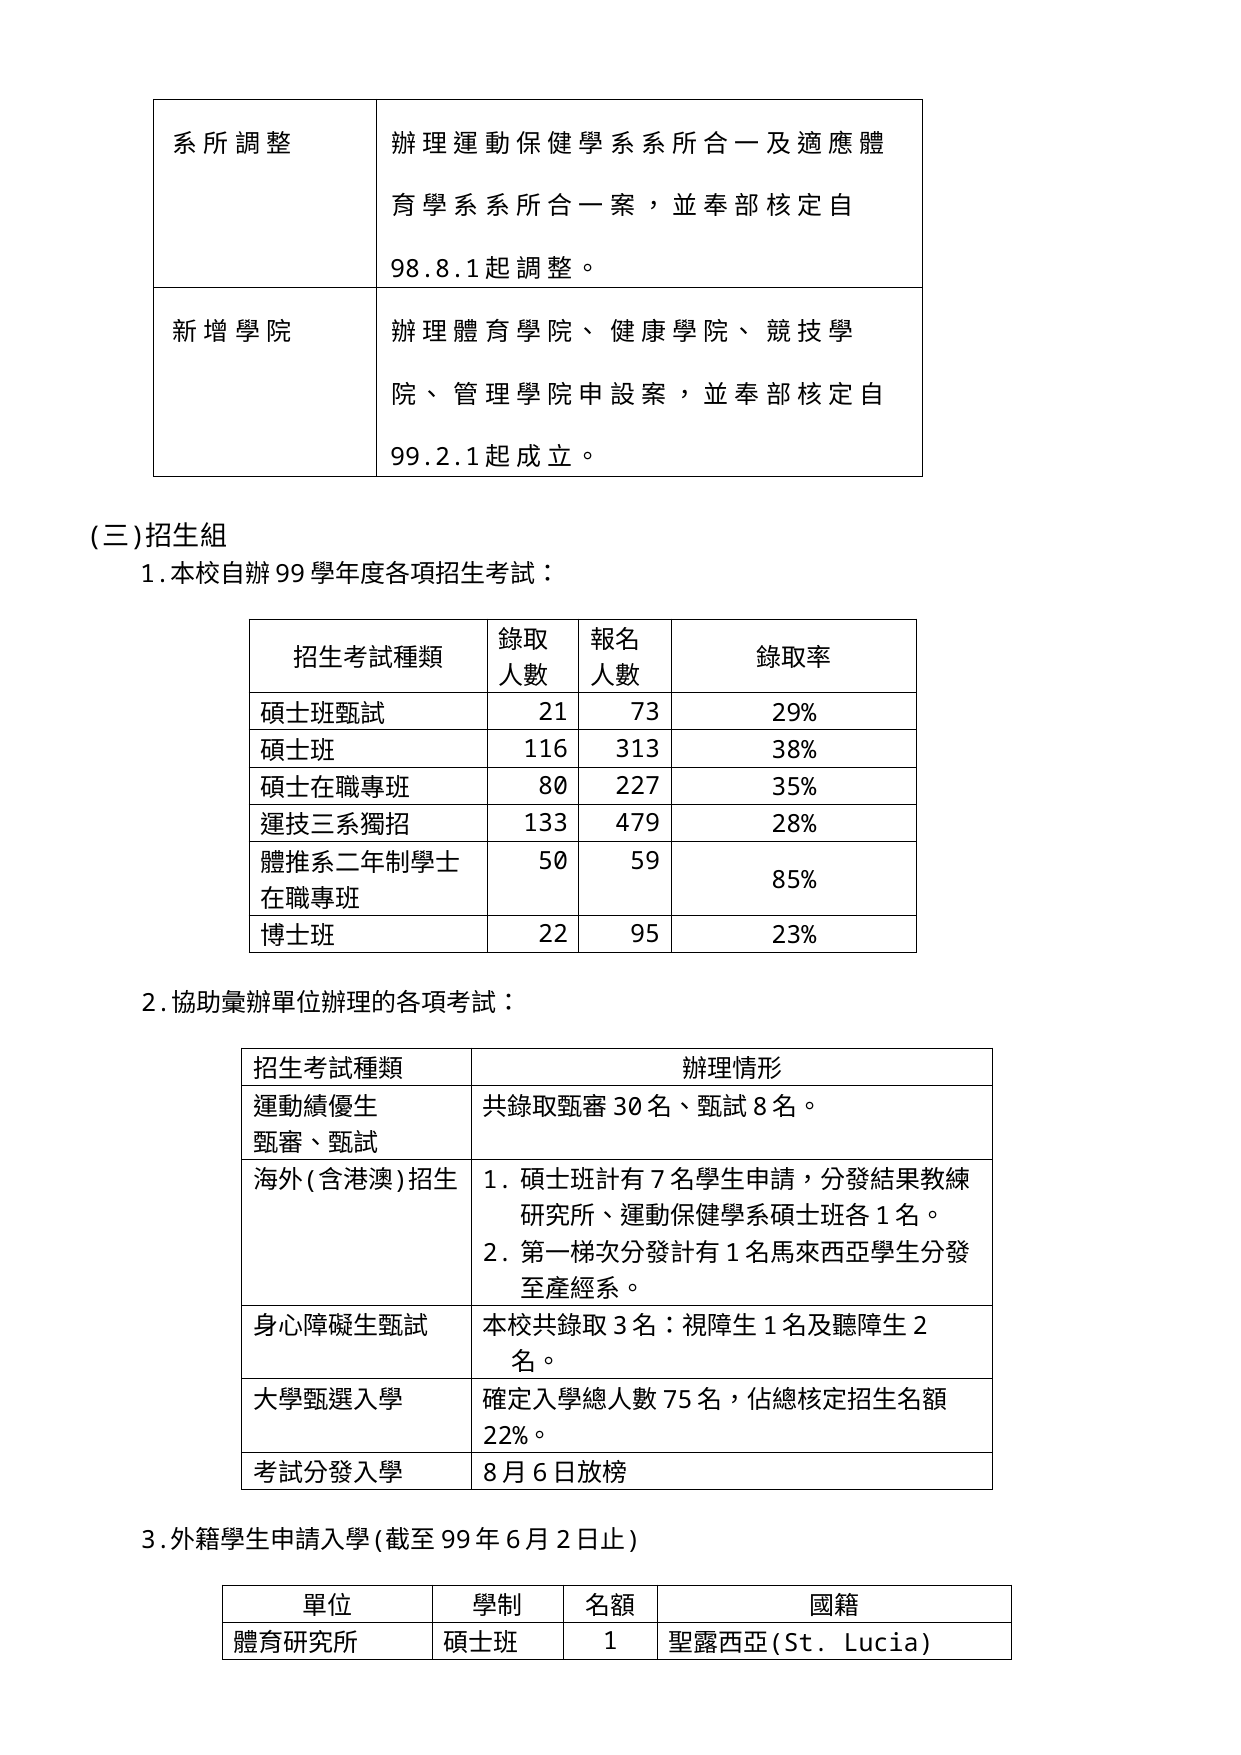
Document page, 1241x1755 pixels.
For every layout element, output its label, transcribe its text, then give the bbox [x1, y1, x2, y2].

table_cell 35% [672, 768, 916, 804]
table_cell 8月6日放榜 [472, 1453, 992, 1489]
table_cell 確定入學總人數75名，佔總核定招生名額22%。 [472, 1379, 992, 1452]
table_cell 考試分發入學 [242, 1453, 471, 1489]
table_cell 碩士班甄試 [250, 693, 487, 729]
table_cell 海外(含港澳)招生 [242, 1160, 471, 1304]
table_cell 辦理運動保健學系系所合一及適應體育學系系所合一案，並奉部核定自98.8.1起調整。 [377, 100, 922, 287]
table_cell 運技三系獨招 [250, 805, 487, 841]
table_cell 聖露西亞(St. Lucia) [658, 1623, 1011, 1659]
table_cell 29% [672, 693, 916, 729]
table_cell 碩士班 [433, 1623, 563, 1659]
table_cell 116 [488, 730, 578, 767]
table_cell 體育研究所 [223, 1623, 432, 1659]
table_cell 85% [672, 842, 916, 915]
table_cell 313 [579, 730, 671, 767]
table_cell 博士班 [250, 916, 487, 952]
table_cell 大學甄選入學 [242, 1379, 471, 1452]
text 3.外籍學生申請入學(截至99年6月2日止) [86, 1519, 1148, 1555]
table_cell 身心障礙生甄試 [242, 1306, 471, 1378]
table_cell 運動績優生 甄審、甄試 [242, 1086, 471, 1158]
table_cell 碩士在職專班 [250, 768, 487, 804]
table_header 報名人數 [579, 620, 671, 692]
table_cell 本校共錄取3名：視障生1名及聽障生2名。 [472, 1306, 992, 1378]
table_header 招生考試種類 [250, 620, 487, 692]
table_cell 38% [672, 730, 916, 767]
table_header 國籍 [658, 1586, 1011, 1622]
table_cell 227 [579, 768, 671, 804]
table_cell 22 [488, 916, 578, 952]
table_cell 系所調整 [154, 100, 376, 287]
text 1.本校自辦99學年度各項招生考試： [86, 553, 1148, 589]
table_cell 133 [488, 805, 578, 841]
table_cell 碩士班計有7名學生申請，分發結果教練研究所、運動保健學系碩士班各1名。 第一梯次分發計有1名馬來西亞學生分發至產經系。 [472, 1160, 992, 1304]
table_cell 體推系二年制學士在職專班 [250, 842, 487, 915]
table_header 單位 [223, 1586, 432, 1622]
table_cell 95 [579, 916, 671, 952]
table_cell 辦理體育學院、健康學院、競技學院、管理學院申設案，並奉部核定自99.2.1起成立。 [377, 288, 922, 476]
table_cell 50 [488, 842, 578, 915]
table_cell 73 [579, 693, 671, 729]
table_header 錄取人數 [488, 620, 578, 692]
table_cell 23% [672, 916, 916, 952]
table_cell 80 [488, 768, 578, 804]
table_cell 59 [579, 842, 671, 915]
table_header 招生考試種類 [242, 1049, 471, 1085]
table_cell 21 [488, 693, 578, 729]
table_cell 479 [579, 805, 671, 841]
table_cell 碩士班 [250, 730, 487, 767]
table_cell 共錄取甄審30名、甄試8名。 [472, 1086, 992, 1158]
table_header 辦理情形 [472, 1049, 992, 1085]
table_header 錄取率 [672, 620, 916, 692]
table_cell 28% [672, 805, 916, 841]
table_cell 1 [564, 1623, 657, 1659]
table_header 名額 [564, 1586, 657, 1622]
text 2.協助彙辦單位辦理的各項考試： [86, 982, 1148, 1018]
text (三)招生組 [86, 514, 1148, 553]
table_header 學制 [433, 1586, 563, 1622]
table_cell 新增學院 [154, 288, 376, 476]
